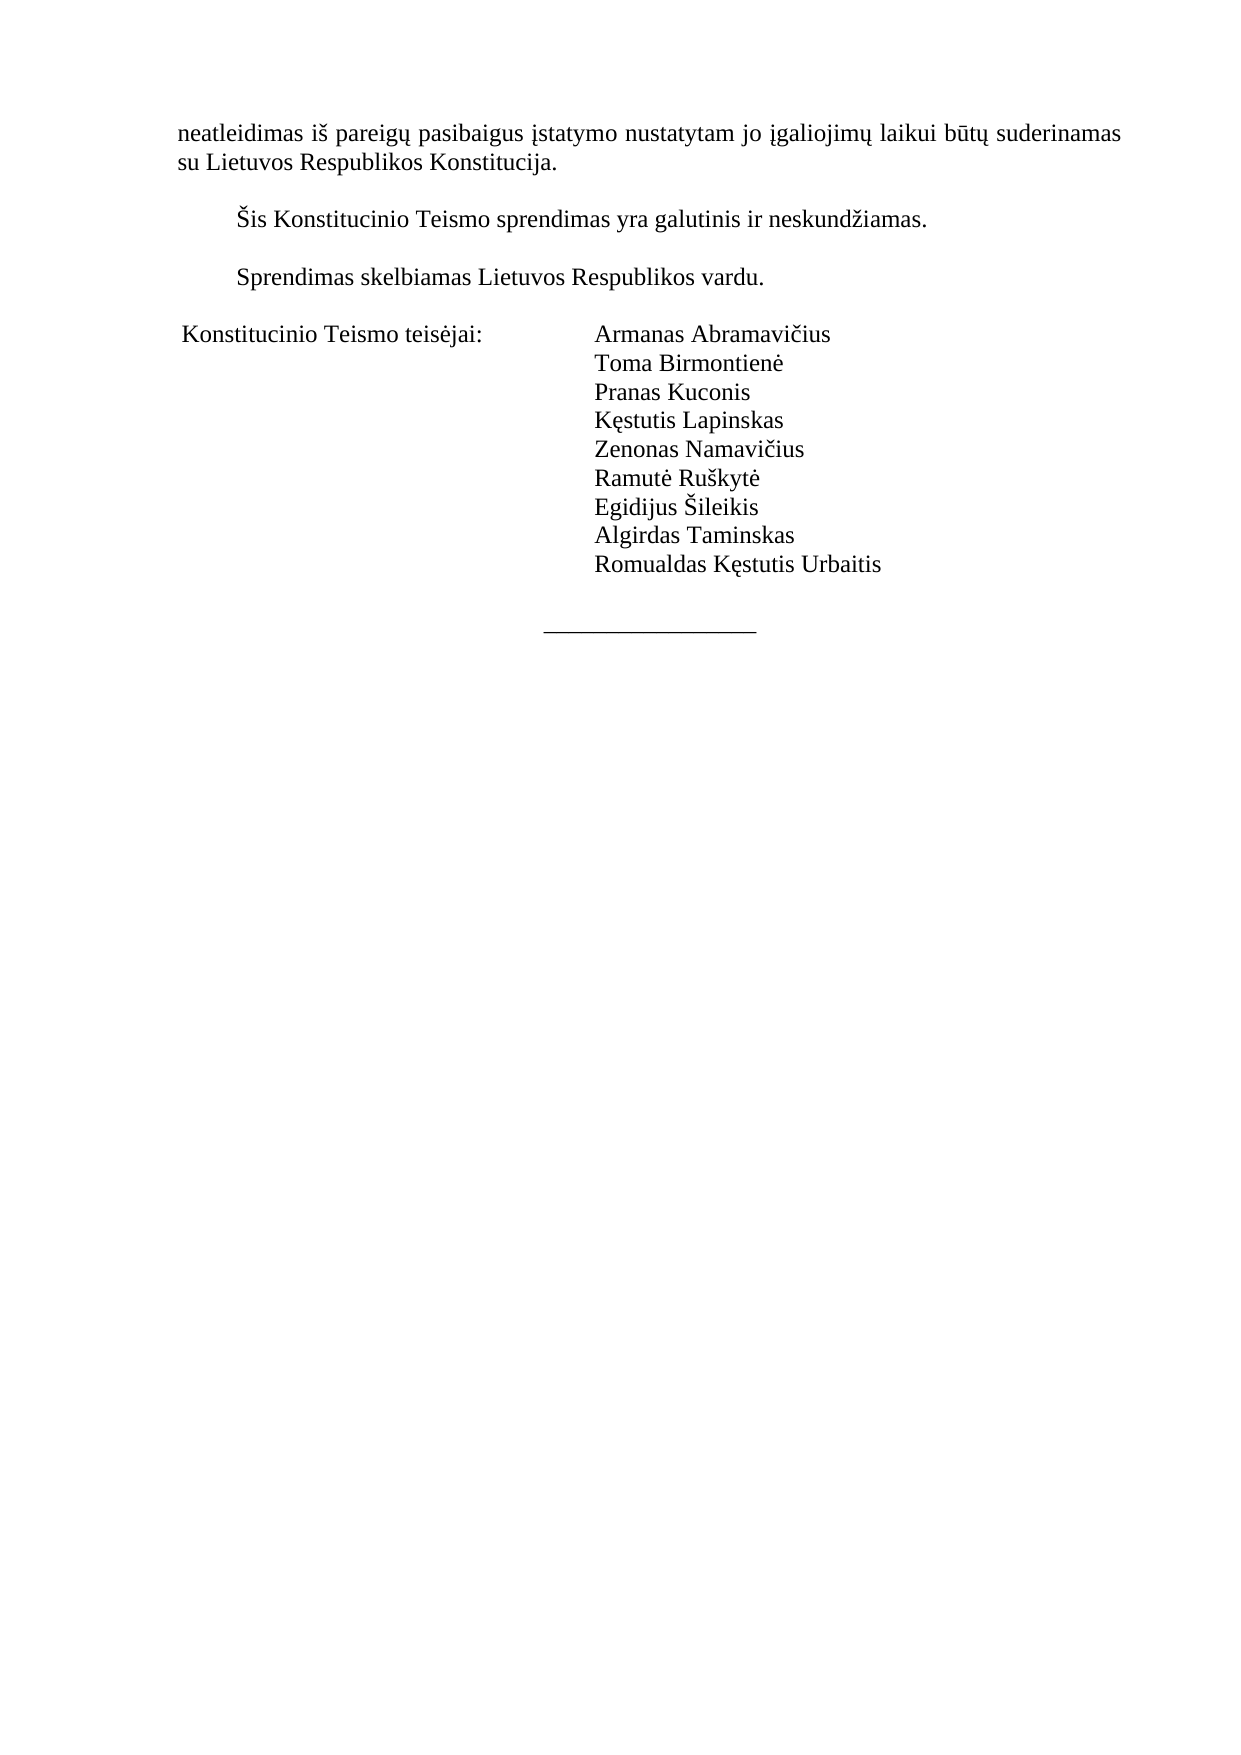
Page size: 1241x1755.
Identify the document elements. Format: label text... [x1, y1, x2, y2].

text Sprendimas skelbiamas Lietuvos Respublikos vardu. [177, 262, 1122, 291]
table_header Konstitucinio Teismo teisėjai: [177, 319, 590, 348]
table_cell [177, 521, 590, 549]
table_cell [177, 463, 590, 492]
table_cell Toma Birmontienė [590, 348, 1122, 377]
table_cell Kęstutis Lapinskas [590, 406, 1122, 434]
table_cell [177, 492, 590, 521]
table_header Armanas Abramavičius [590, 319, 1122, 348]
table_cell [177, 549, 590, 578]
text Šis Konstitucinio Teismo sprendimas yra galutinis ir neskundžiamas. [177, 204, 1122, 233]
table_cell Zenonas Namavičius [590, 434, 1122, 463]
text neatleidimas iš pareigų pasibaigus įstatymo nustatytam jo įgaliojimų laikui būtų suderinamas su Lietuvos Respublikos Konstitucija. [177, 118, 1122, 176]
text _________________ [177, 607, 1122, 636]
table_cell Ramutė Ruškytė [590, 463, 1122, 492]
table_cell Egidijus Šileikis [590, 492, 1122, 521]
table_cell [177, 434, 590, 463]
table_cell Romualdas Kęstutis Urbaitis [590, 549, 1122, 578]
table_cell [177, 348, 590, 377]
table_cell Pranas Kuconis [590, 377, 1122, 406]
table_cell [177, 406, 590, 434]
table_cell [177, 377, 590, 406]
table_cell Algirdas Taminskas [590, 521, 1122, 549]
